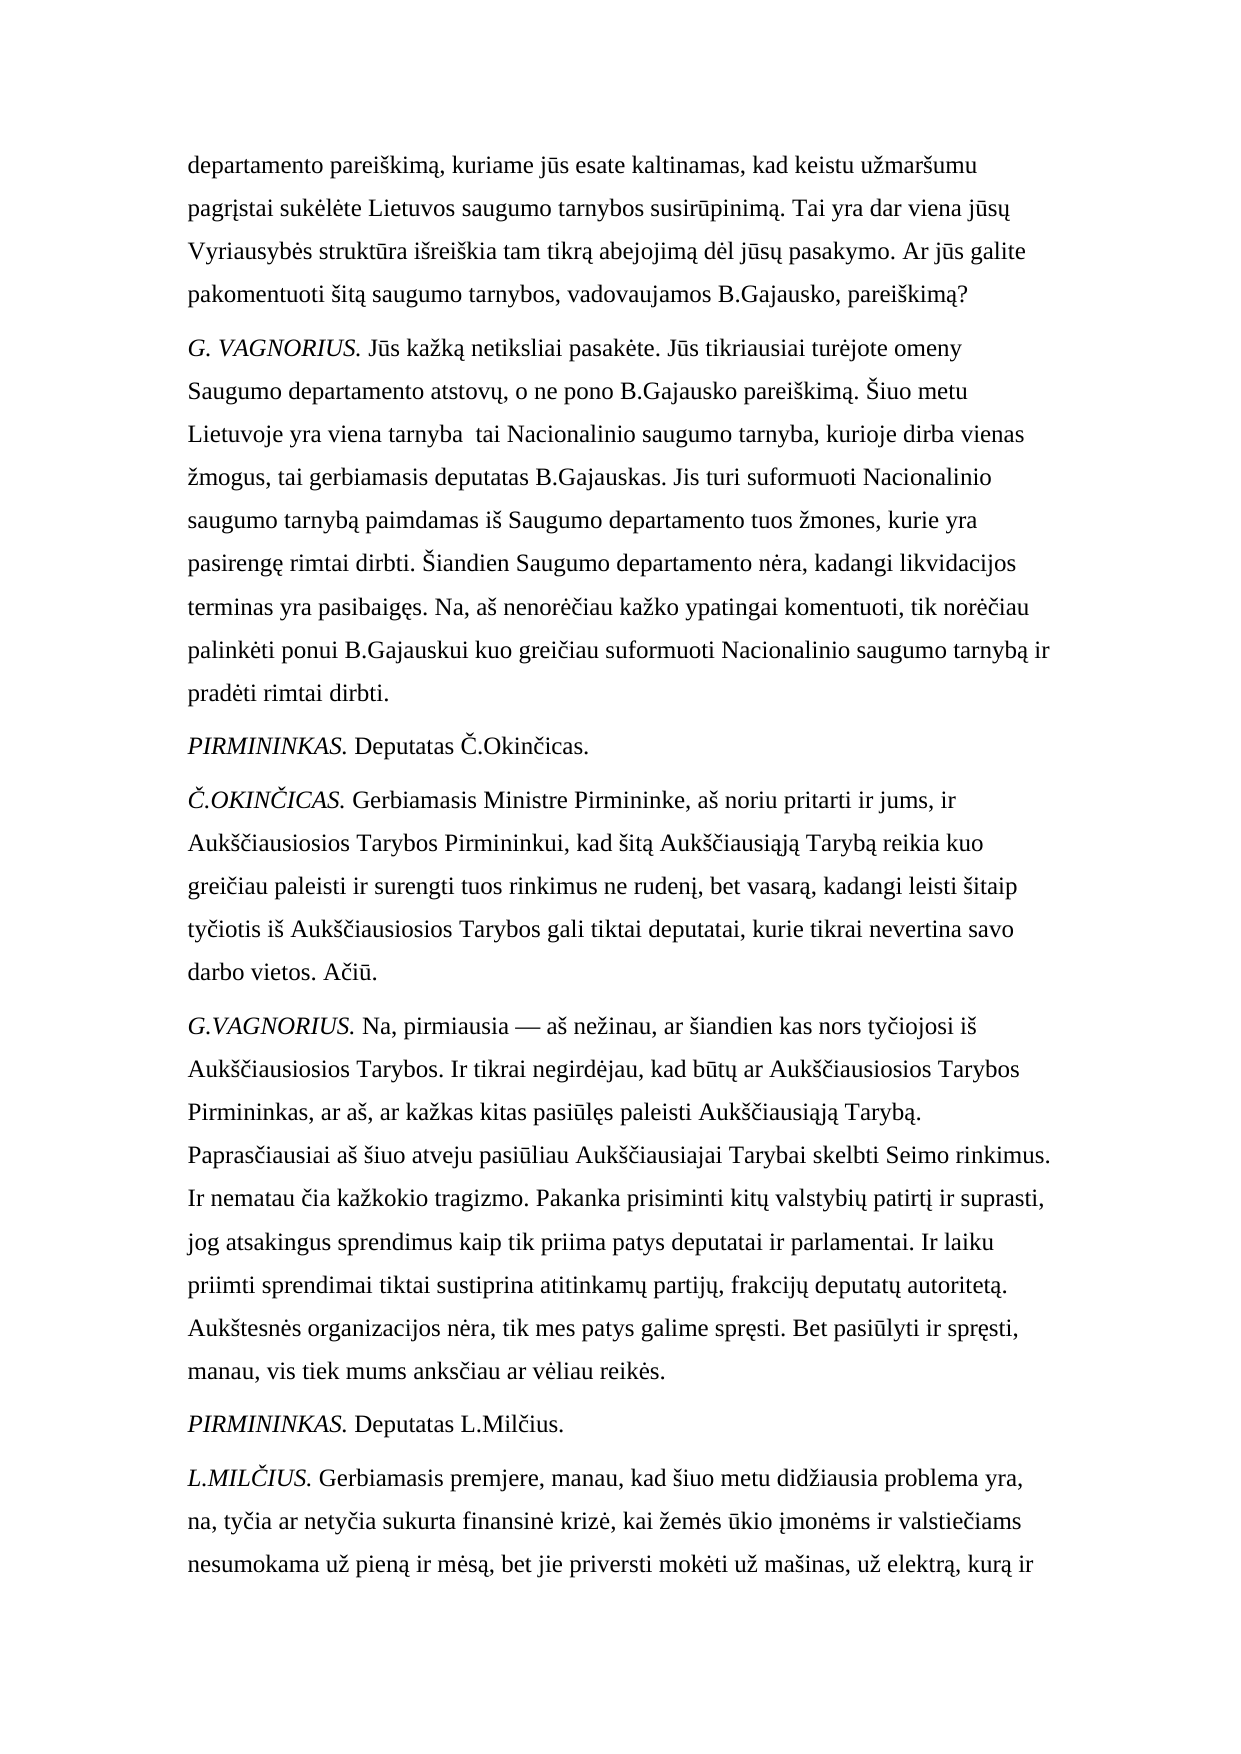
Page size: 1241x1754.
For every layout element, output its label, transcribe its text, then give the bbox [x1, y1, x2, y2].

text G. VAGNORIUS. Jūs kažką netiksliai pasakėte. Jūs tikriausiai turėjote omeny Saugumo departamento atstovų, o ne pono B.Gajausko pareiškimą. Šiuo metu Lietuvoje yra viena tarnyba tai Nacionalinio saugumo tarnyba, kurioje dirba vienas žmogus, tai gerbiamasis deputatas B.Gajauskas. Jis turi suformuoti Nacionalinio saugumo tarnybą paimdamas iš Saugumo departamento tuos žmones, kurie yra pasirengę rimtai dirbti. Šiandien Saugumo departamento nėra, kadangi likvidacijos terminas yra pasibaigęs. Na, aš nenorėčiau kažko ypatingai komentuoti, tik norėčiau palinkėti ponui B.Gajauskui kuo greičiau suformuoti Nacionalinio saugumo tarnybą ir pradėti rimtai dirbti. [187, 333, 1053, 707]
text departamento pareiškimą, kuriame jūs esate kaltinamas, kad keistu užmaršumu pagrįstai sukėlėte Lietuvos saugumo tarnybos susirūpinimą. Tai yra dar viena jūsų Vyriausybės struktūra išreiškia tam tikrą abejojimą dėl jūsų pasakymo. Ar jūs galite pakomentuoti šitą saugumo tarnybos, vadovaujamos B.Gajausko, pareiškimą? [187, 150, 1053, 308]
text Č.OKINČICAS. Gerbiamasis Ministre Pirmininke, aš noriu pritarti ir jums, ir Aukščiausiosios Tarybos Pirmininkui, kad šitą Aukščiausiąją Tarybą reikia kuo greičiau paleisti ir surengti tuos rinkimus ne rudenį, bet vasarą, kadangi leisti šitaip tyčiotis iš Aukščiausiosios Tarybos gali tiktai deputatai, kurie tikrai nevertina savo darbo vietos. Ačiū. [187, 785, 1053, 986]
text G.VAGNORIUS. Na, pirmiausia — aš nežinau, ar šiandien kas nors tyčiojosi iš Aukščiausiosios Tarybos. Ir tikrai negirdėjau, kad būtų ar Aukščiausiosios Tarybos Pirmininkas, ar aš, ar kažkas kitas pasiūlęs paleisti Aukščiausiąją Tarybą. Paprasčiausiai aš šiuo atveju pasiūliau Aukščiausiajai Tarybai skelbti Seimo rinkimus. Ir nematau čia kažkokio tragizmo. Pakanka prisiminti kitų valstybių patirtį ir suprasti, jog atsakingus sprendimus kaip tik priima patys deputatai ir parlamentai. Ir laiku priimti sprendimai tiktai sustiprina atitinkamų partijų, frakcijų deputatų autoritetą. Aukštesnės organizacijos nėra, tik mes patys galime spręsti. Bet pasiūlyti ir spręsti, manau, vis tiek mums anksčiau ar vėliau reikės. [187, 1011, 1053, 1385]
text L.MILČIUS. Gerbiamasis premjere, manau, kad šiuo metu didžiausia problema yra, na, tyčia ar netyčia sukurta finansinė krizė, kai žemės ūkio įmonėms ir valstiečiams nesumokama už pieną ir mėsą, bet jie priversti mokėti už mašinas, už elektrą, kurą ir [187, 1463, 1053, 1578]
text PIRMININKAS. Deputatas Č.Okinčicas. [187, 731, 1053, 760]
text PIRMININKAS. Deputatas L.Milčius. [187, 1409, 1053, 1438]
